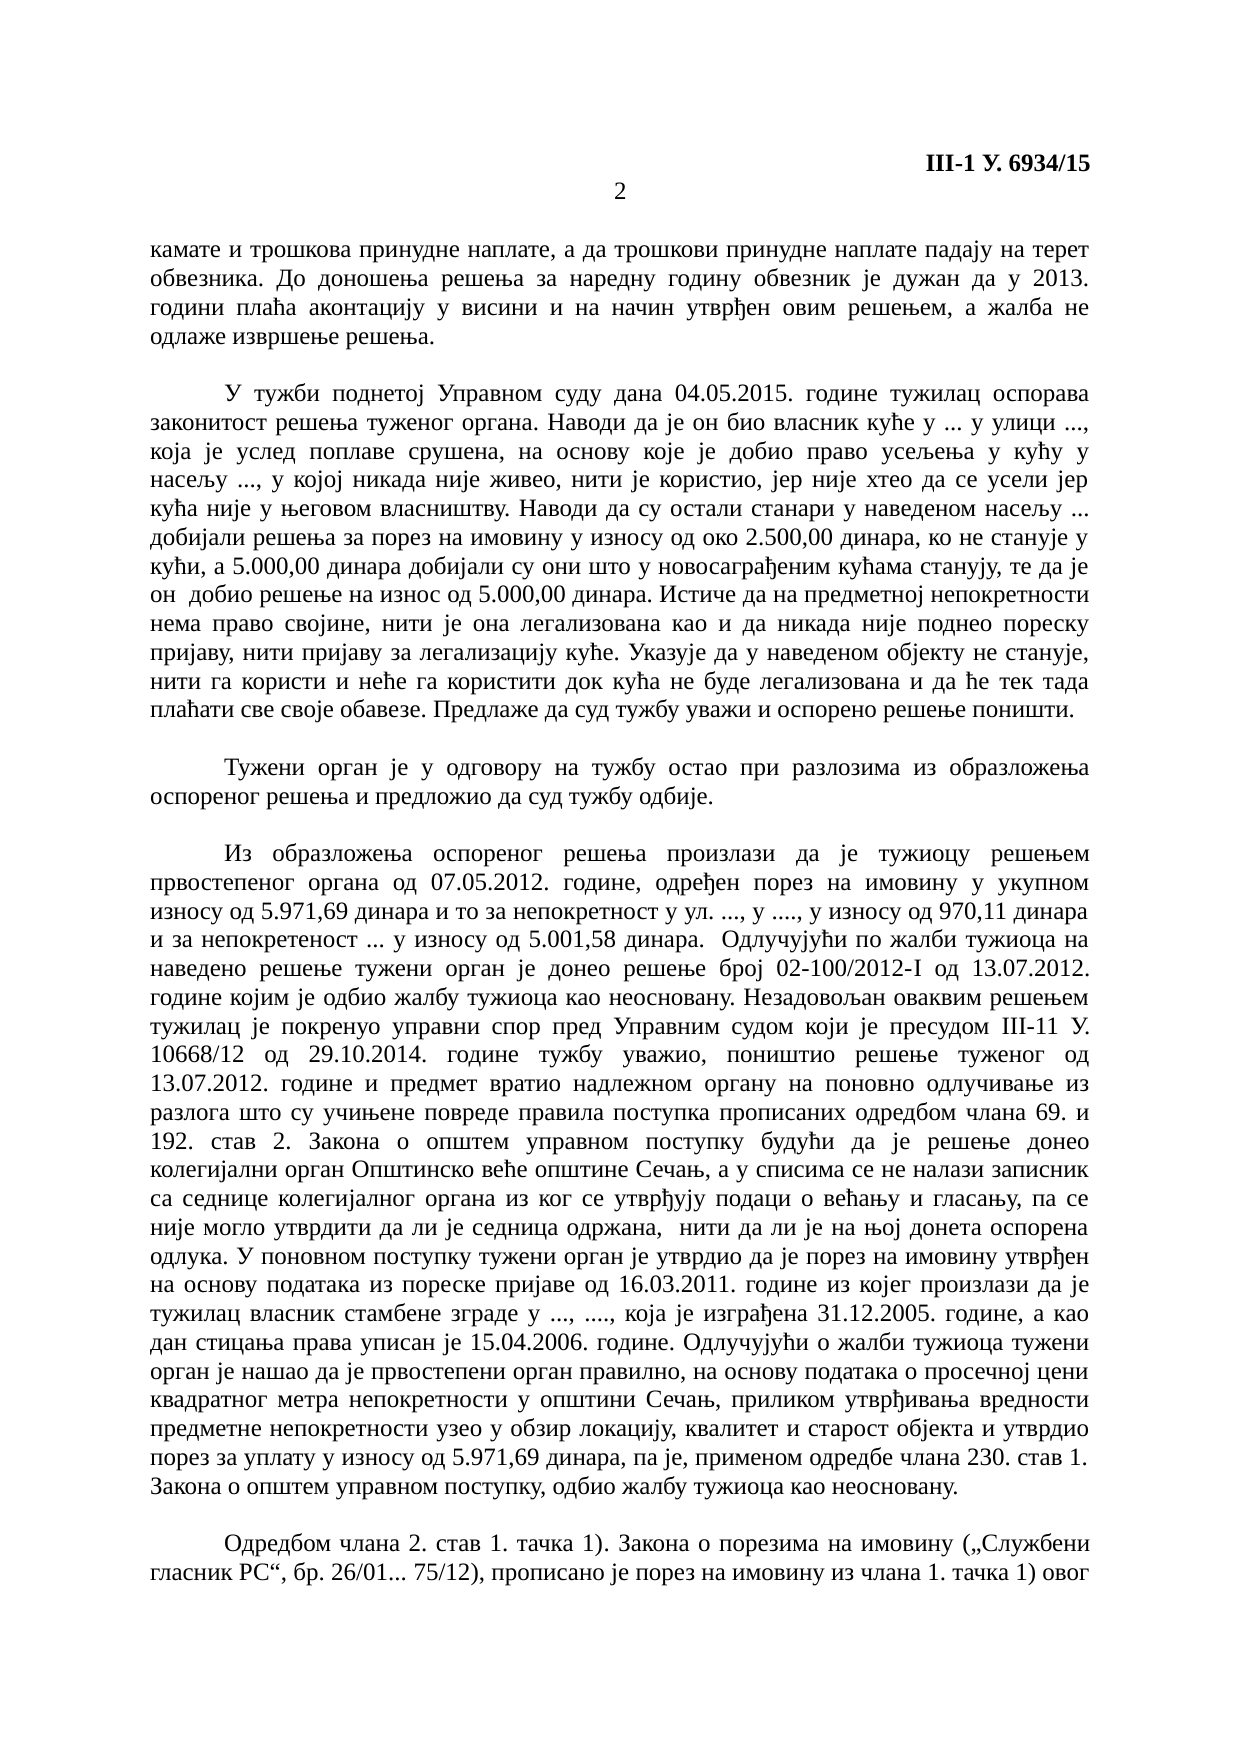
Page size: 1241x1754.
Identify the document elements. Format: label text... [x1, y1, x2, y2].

text Тужени орган је у одговору на тужбу остао при разлозима из образложења оспореног решења и предложио да суд тужбу одбије. [150, 752, 1090, 809]
text Из образложења оспореног решења произлази да је тужиоцу решењем првостепеног органа од 07.05.2012. године, одређен порез на имовину у укупном износу од 5.971,69 динара и то за непокретност у ул. ..., у ...., у износу од 970,11 динара и за непокретеност ... у износу од 5.001,58 динара. Одлучујући по жалби тужиоца на наведено решење тужени орган је донео решење број 02-100/2012-I од 13.07.2012. године којим је одбио жалбу тужиоца као неосновану. Незадовољан оваквим решењем тужилац је покренуо управни спор пред Управним судом који је пресудом III-11 У. 10668/12 од 29.10.2014. године тужбу уважио, поништио решење туженог од 13.07.2012. године и предмет вратио надлежном органу на поновно одлучивање из разлога што су учињене повреде правила поступка прописаних одредбом члана 69. и 192. став 2. Закона о општем управном поступку будући да је решење донео колегијални орган Општинско веће општине Сечањ, а у списима се не налази записник са седнице колегијалног органа из ког се утврђују подаци о већању и гласању, па се није могло утврдити да ли је седница одржана, нити да ли је на њој донета оспорена одлука. У поновном поступку тужени орган је утврдио да је порез на имовину утврђен на основу података из пореске пријаве од 16.03.2011. године из којег произлази да је тужилац власник стамбене зграде у ..., ...., која је изграђена 31.12.2005. године, а као дан стицања права уписан је 15.04.2006. године. Одлучујући о жалби тужиоца тужени орган је нашао да је првостепени орган правилно, на основу података о просечној цени квадратног метра непокретности у општини Сечањ, приликом утврђивања вредности предметне непокретности узео у обзир локацију, квалитет и старост објекта и утврдио порез за уплату у износу од 5.971,69 динара, па је, применом одредбе члана 230. став 1. Закона о општем управном поступку, одбио жалбу тужиоца као неосновану. [150, 838, 1090, 1499]
text Одредбом члана 2. став 1. тачка 1). Закона о порезима на имовину („Службени гласник РС“, бр. 26/01... 75/12), прописано је порез на имовину из члана 1. тачка 1) овог [150, 1528, 1090, 1586]
text У тужби поднетој Управном суду дана 04.05.2015. године тужилац оспорава законитост решења туженог органа. Наводи да је он био власник куће у ... у улици ..., која је услед поплаве срушена, на основу које је добио право усељења у кућу у насељу ..., у којој никада није живео, нити је користио, јер није хтео да се усели јер кућа није у његовом власништву. Наводи да су остали станари у наведеном насељу ... добијали решења за порез на имовину у износу од око 2.500,00 динара, ко не станује у кући, а 5.000,00 динара добијали су они што у новосаграђеним кућама станују, те да је он добио решење на износ од 5.000,00 динара. Истиче да на предметној непокретности нема право својине, нити је она легализована као и да никада није поднео пореску пријаву, нити пријаву за легализацију куће. Указује да у наведеном објекту не станује, нити га користи и неће га користити док кућа не буде легализована и да ће тек тада плаћати све своје обавезе. Предлаже да суд тужбу уважи и оспорено решење поништи. [150, 378, 1090, 723]
text камате и трошкова принудне наплате, а да трошкови принудне наплате падају на терет обвезника. До доношења решења за наредну годину обвезник је дужан да у 2013. години плаћа аконтацију у висини и на начин утврђен овим решењем, а жалба не одлаже извршење решења. [150, 234, 1090, 349]
